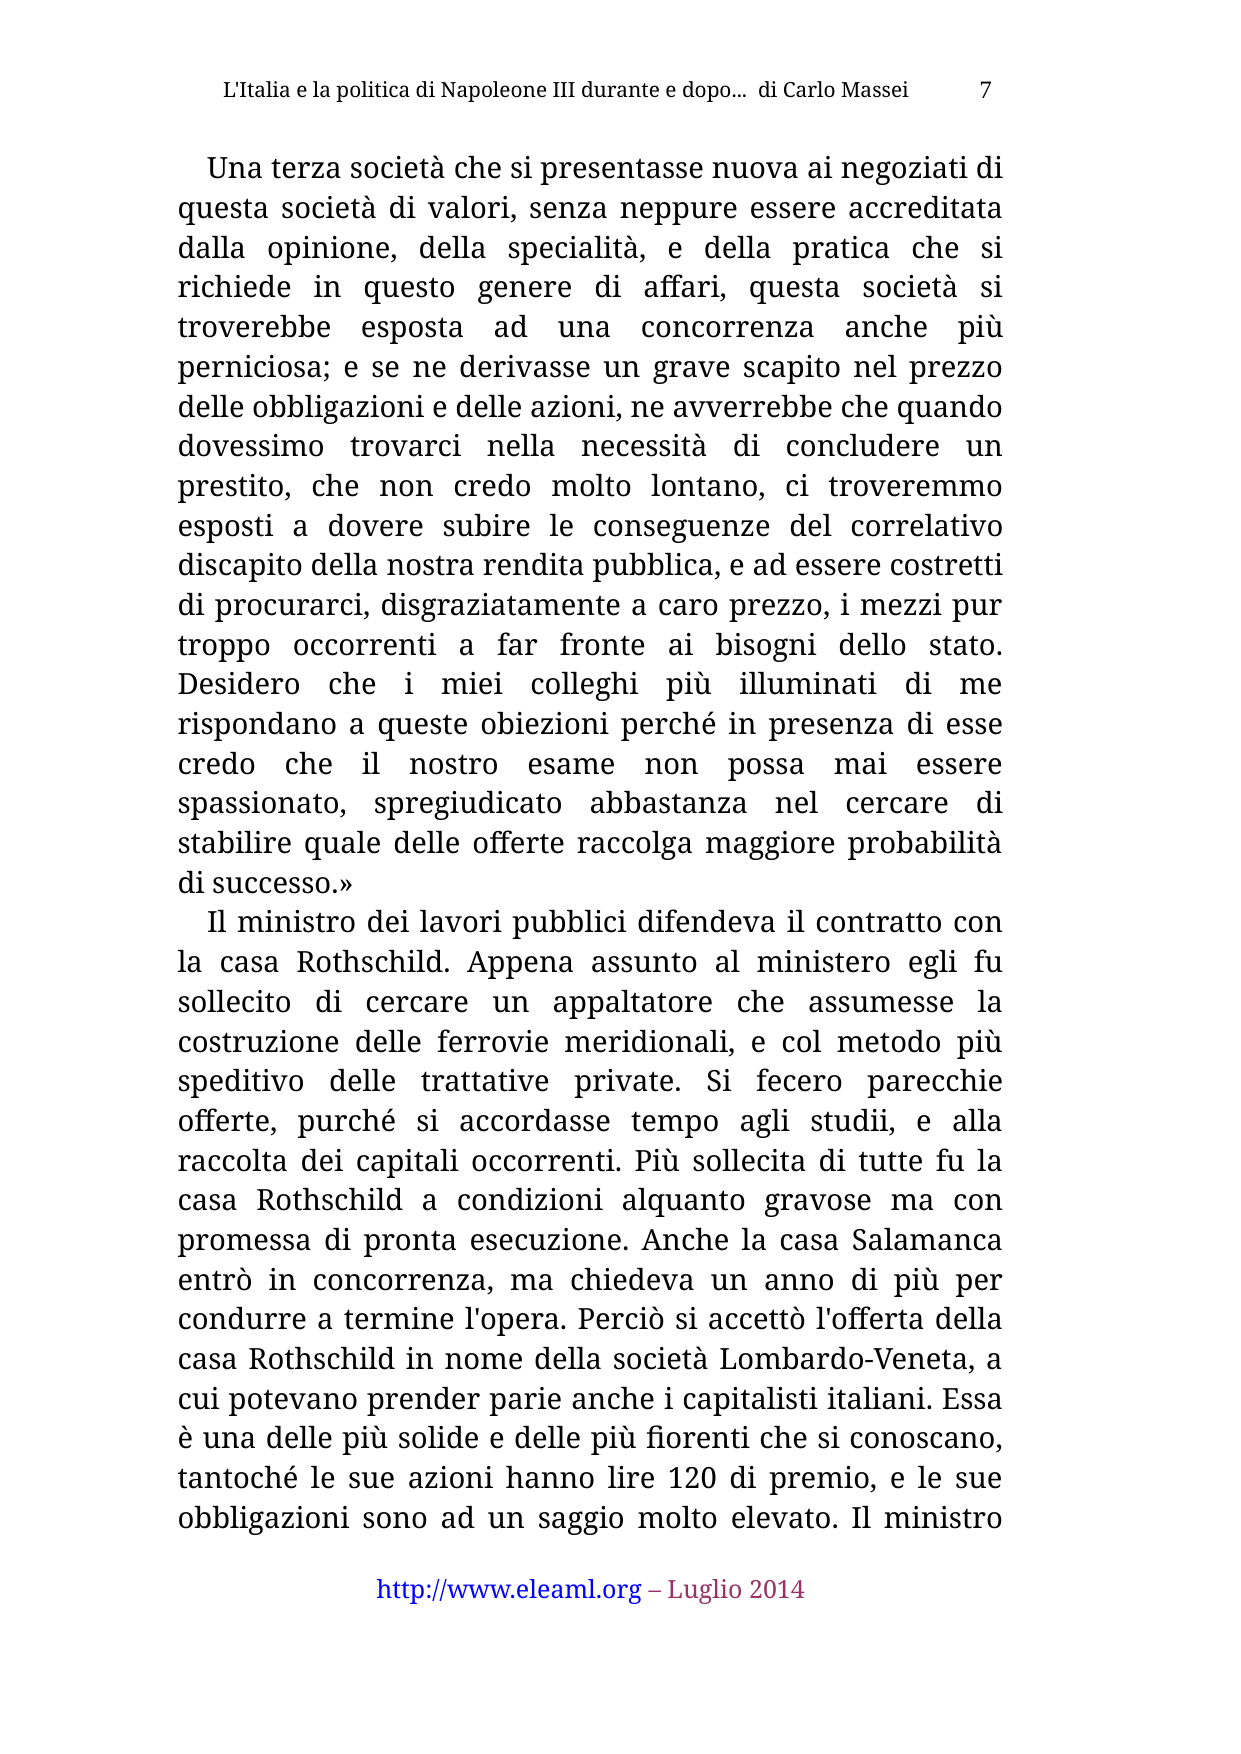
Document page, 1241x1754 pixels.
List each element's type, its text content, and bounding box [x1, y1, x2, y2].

text Una terza società che si presentasse nuova ai negoziati di questa società di valori, senza neppure essere accreditata dalla opinione, della specialità, e della pratica che si richiede in questo genere di affari, questa società si troverebbe esposta ad una concorrenza anche più perniciosa; e se ne derivasse un grave scapito nel prezzo delle obbligazioni e delle azioni, ne avverrebbe che quando dovessimo trovarci nella necessità di concludere un prestito, che non credo molto lontano, ci troveremmo esposti a dovere subire le conseguenze del correlativo discapito della nostra rendita pubblica, e ad essere costretti di procurarci, disgraziatamente a caro prezzo, i mezzi pur troppo occorrenti a far fronte ai bisogni dello stato. Desidero che i miei colleghi più illuminati di me rispondano a queste obiezioni perché in presenza di esse credo che il nostro esame non possa mai essere spassionato, spregiudicato abbastanza nel cercare di stabilire quale delle offerte raccolga maggiore probabilità di successo.» [177, 148, 1004, 902]
text Il ministro dei lavori pubblici difendeva il contratto con la casa Rothschild. Appena assunto al ministero egli fu sollecito di cercare un appaltatore che assumesse la costruzione delle ferrovie meridionali, e col metodo più speditivo delle trattative private. Si fecero parecchie offerte, purché si accordasse tempo agli studii, e alla raccolta dei capitali occorrenti. Più sollecita di tutte fu la casa Rothschild a condizioni alquanto gravose ma con promessa di pronta esecuzione. Anche la casa Salamanca entrò in concorrenza, ma chiedeva un anno di più per condurre a termine l'opera. Perciò si accettò l'offerta della casa Rothschild in nome della società Lombardo-Veneta, a cui potevano prender parie anche i capitalisti italiani. Essa è una delle più solide e delle più fiorenti che si conoscano, tantoché le sue azioni hanno lire 120 di premio, e le sue obbligazioni sono ad un saggio molto elevato. Il ministro [177, 902, 1004, 1537]
